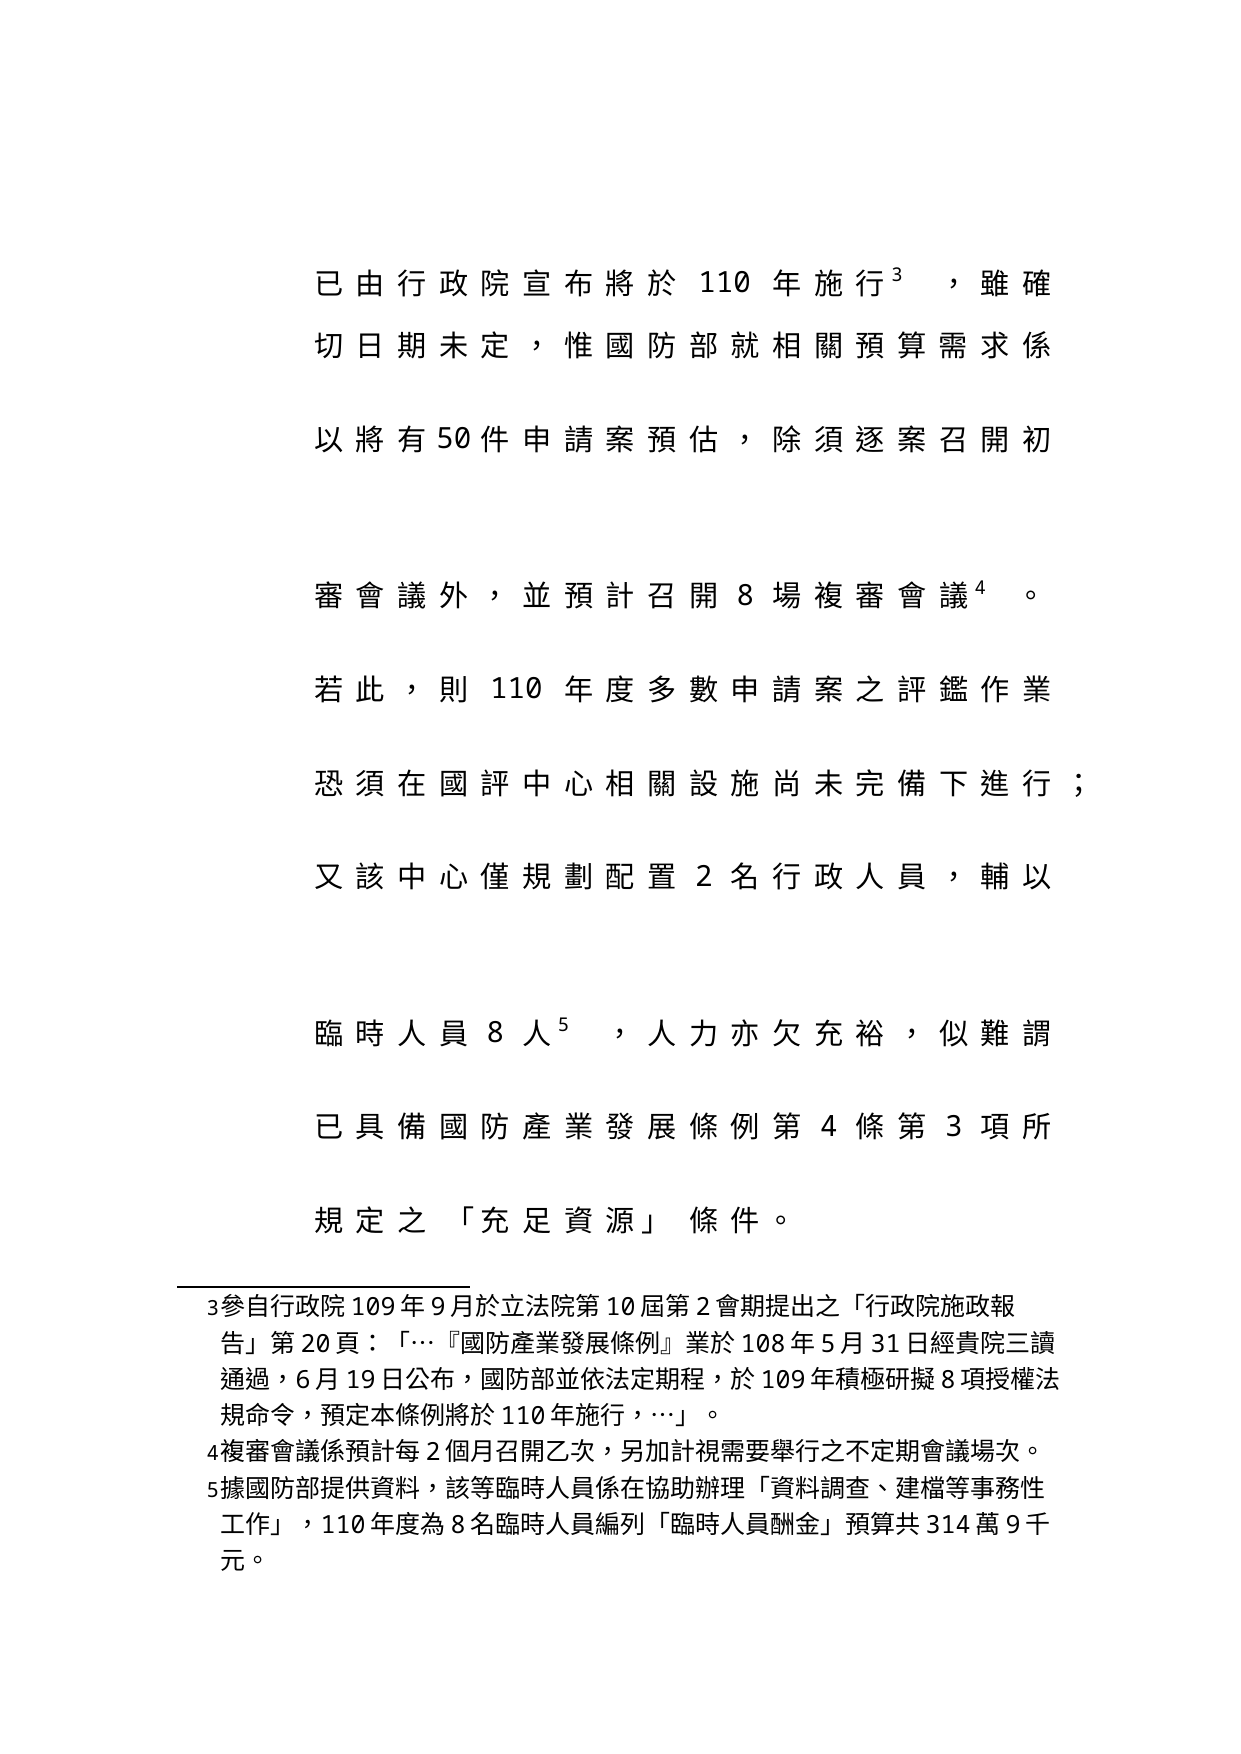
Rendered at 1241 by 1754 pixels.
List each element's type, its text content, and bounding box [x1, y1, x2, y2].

text 參自行政院109年9月於立法院第10屆第2會期提出之「行政院施政報告」第20頁：「…『國防產業發展條例』業於108年5月31日經貴院三讀通過，6月19日公布，國防部並依法定期程，於109年積極研擬8項授權法規命令，預定本條例將於110年施行，…」。 [206, 1287, 1063, 1432]
text 據國防部提供資料，該等臨時人員係在協助辦理「資料調查、建檔等事務性工作」，110年度為8名臨時人員編列「臨時人員酬金」預算共314萬9千元。 [206, 1468, 1063, 1577]
text 複審會議係預計每2個月召開乙次，另加計視需要舉行之不定期會議場次。 [206, 1432, 1063, 1468]
text 國防部110年度為籌設國評中心所編列預算3,207萬7千元中，供辦理「評鑑中心辦公場所及兵器與彈藥領域測評場所修復工程」所需「房屋建築及設備費」即達2,007萬9千元(占比62.60%)，係最主要之需求項目。經詢該辦公、測評場所修建面積各為480坪及850坪，工程起訖時間則預估為：「中央政府總預算核定後，設計監造標案1個月、設計繪製及討論2個月、工程標標案2個月、工程工期3個月、驗收2個月，合計10個月，工程案期間適逢防汛期，預劃可於110年年底前完成。」由此可悉，國評中心運作所需之辦公、測評場所設施於110年度至少需耗時10個月始能完工啟用。國防產業發展條例已由行政院宣布將於110年施行，雖確切日期未定，惟國防部就相關預算需求係以將有50件申請案預估，除須逐案召開初審會議外，並預計召開8場複審會議。若此，則110年度多數申請案之評鑑作業恐須在國評中心相關設施尚未完備下進行；又該中心僅規劃配置2名行政人員，輔以臨時人員8人，人力亦欠充裕，似難謂已具備國防產業發展條例第4條第3項所規定之「充足資源」條件。 [271, 177, 1058, 1240]
